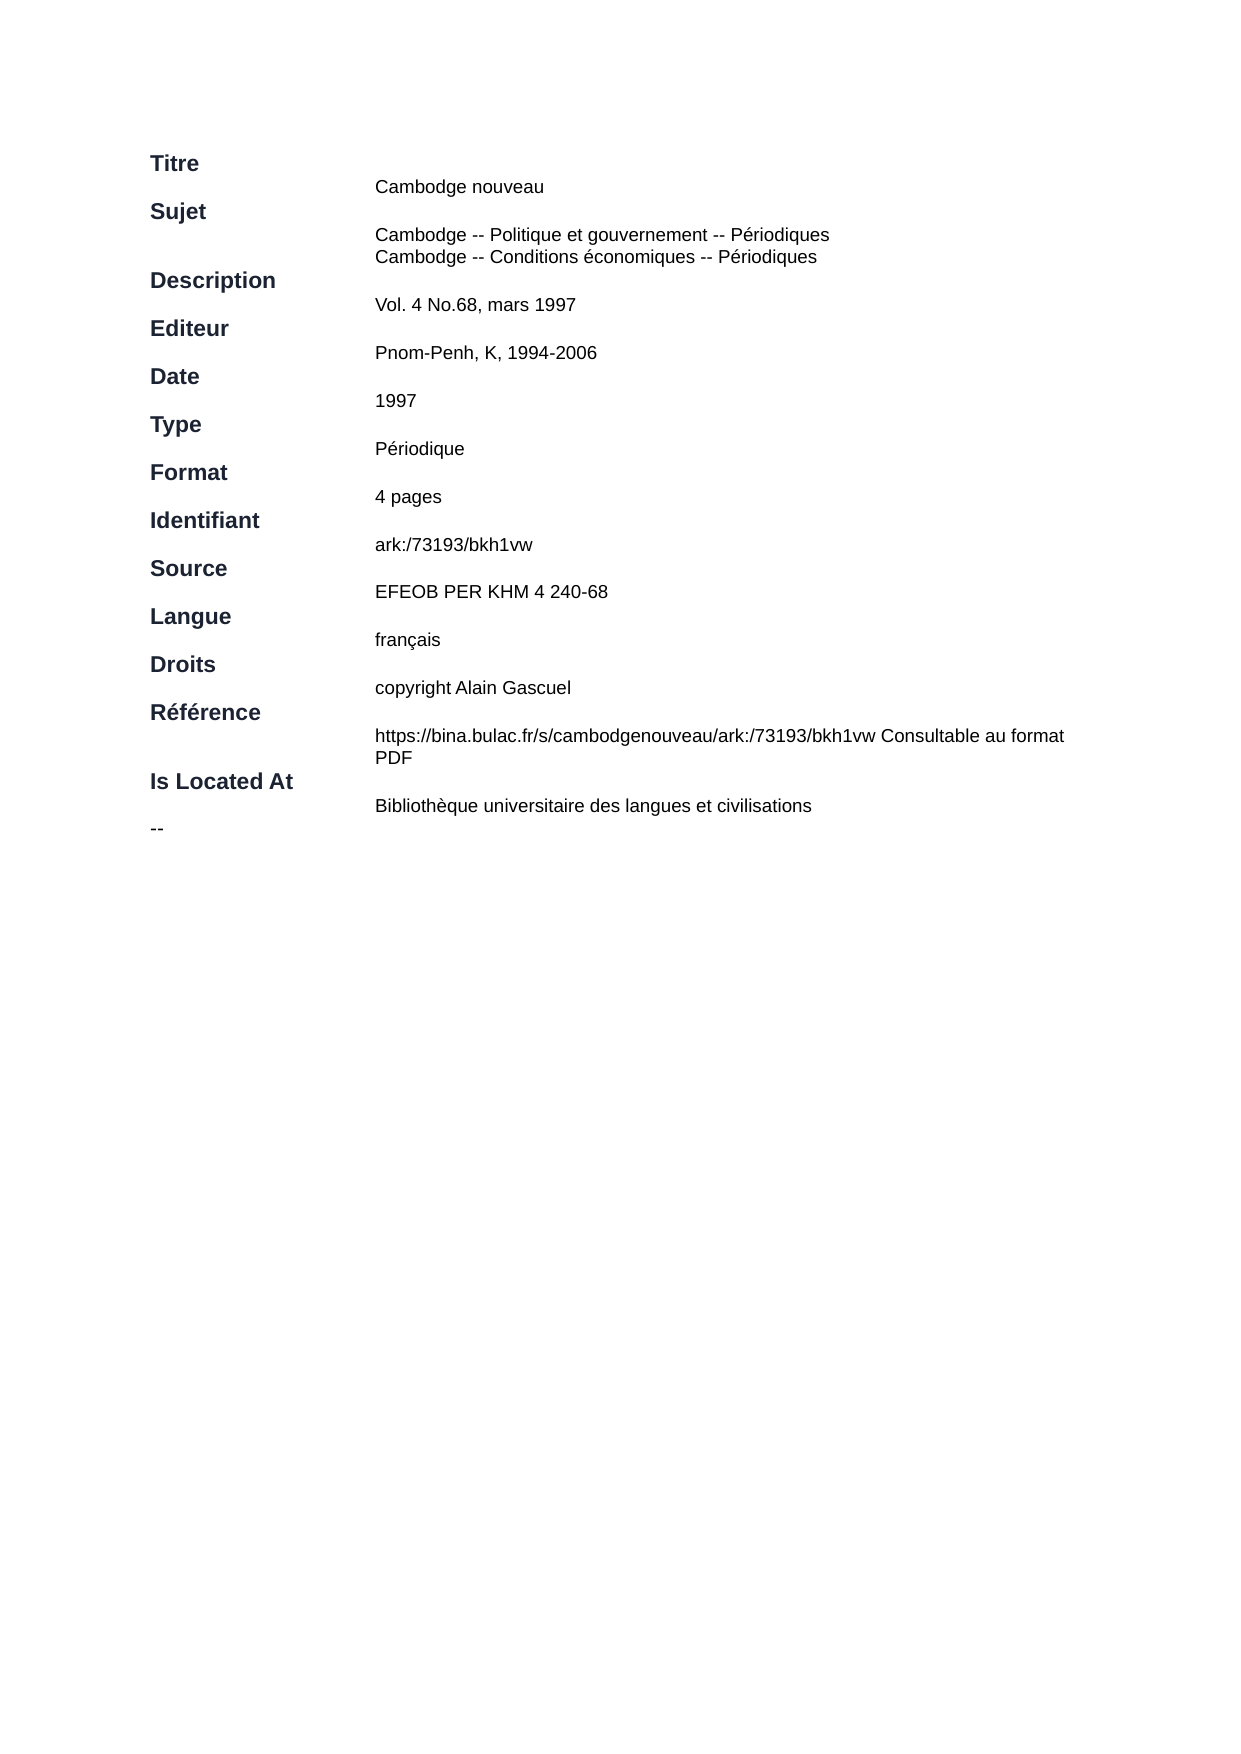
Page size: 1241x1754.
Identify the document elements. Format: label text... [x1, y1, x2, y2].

text Cambodge -- Politique et gouvernement -- Périodiques [375, 224, 1090, 246]
text https://bina.bulac.fr/s/cambodgenouveau/ark:/73193/bkh1vw Consultable au format PDF [375, 725, 1090, 768]
text Titre [150, 150, 1090, 176]
text Cambodge -- Conditions économiques -- Périodiques [375, 246, 1090, 267]
text Type [150, 411, 1090, 437]
text copyright Alain Gascuel [375, 677, 1090, 699]
text EFEOB PER KHM 4 240-68 [375, 581, 1090, 603]
text ark:/73193/bkh1vw [375, 533, 1090, 555]
text Référence [150, 699, 1090, 725]
text Droits [150, 651, 1090, 677]
text Description [150, 267, 1090, 294]
text Pnom-Penh, K, 1994-2006 [375, 342, 1090, 363]
text Date [150, 363, 1090, 389]
text Langue [150, 603, 1090, 629]
text Format [150, 459, 1090, 485]
text Périodique [375, 437, 1090, 459]
text Cambodge nouveau [375, 176, 1090, 198]
text Sujet [150, 198, 1090, 224]
text Editeur [150, 315, 1090, 342]
text 1997 [375, 389, 1090, 411]
text 4 pages [375, 485, 1090, 507]
text Vol. 4 No.68, mars 1997 [375, 294, 1090, 315]
text Identifiant [150, 507, 1090, 533]
text -- [150, 816, 1090, 840]
text français [375, 629, 1090, 651]
text Bibliothèque universitaire des langues et civilisations [375, 794, 1090, 816]
text Is Located At [150, 768, 1090, 794]
text Source [150, 555, 1090, 581]
